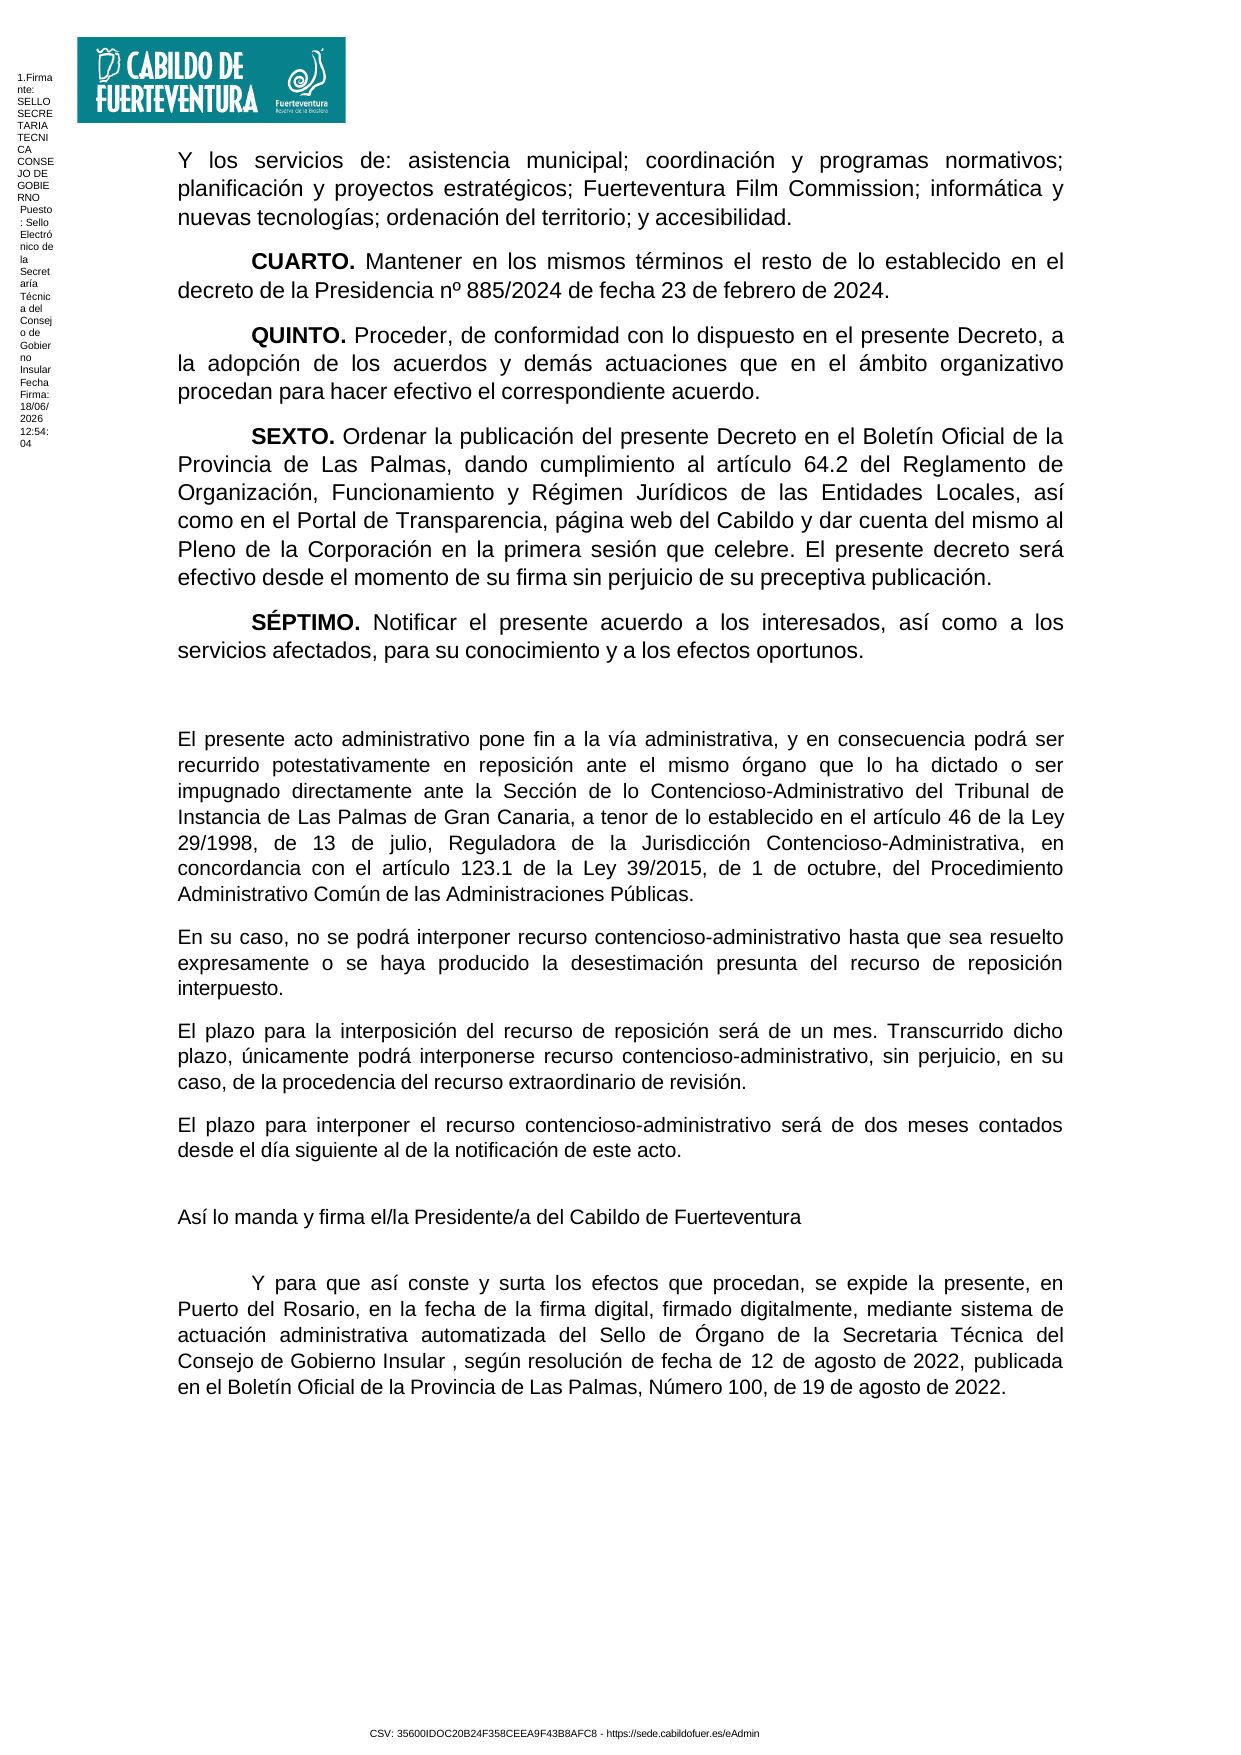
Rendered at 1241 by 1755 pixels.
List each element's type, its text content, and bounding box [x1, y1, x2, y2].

text Puesto: Sello Electrónico de la Secretaría Técnica del Consejo de Gobierno Insular Fecha Firma: 18/06/2026 12:54:04 [20, 204, 54, 450]
text El plazo para la interposición del recurso de reposición será de un mes. Transcurrido dicho plazo, únicamente podrá interponerse recurso contencioso-administrativo, sin perjuicio, en su caso, de la procedencia del recurso extraordinario de revisión. [177, 1018, 1064, 1094]
text Así lo manda y firma el/la Presidente/a del Cabildo de Fuerteventura [177, 1204, 1076, 1229]
text El plazo para interponer el recurso contencioso-administrativo será de dos meses contados desde el día siguiente al de la notificación de este acto. [177, 1112, 1064, 1162]
text El presente acto administrativo pone fin a la vía administrativa, y en consecuencia podrá ser recurrido potestativamente en reposición ante el mismo órgano que lo ha dictado o ser impugnado directamente ante la Sección de lo Contencioso-Administrativo del Tribunal de Instancia de Las Palmas de Gran Canaria, a tenor de lo establecido en el artículo 46 de la Ley 29/1998, de 13 de julio, Reguladora de la Jurisdicción Contencioso-Administrativa, en concordancia con el artículo 123.1 de la Ley 39/2015, de 1 de octubre, del Procedimiento Administrativo Común de las Administraciones Públicas. [177, 727, 1064, 906]
text En su caso, no se podrá interponer recurso contencioso-administrativo hasta que sea resuelto expresamente o se haya producido la desestimación presunta del recurso de reposición interpuesto. [177, 924, 1064, 1000]
text Y los servicios de: asistencia municipal; coordinación y programas normativos; planificación y proyectos estratégicos; Fuerteventura Film Commission; informática y nuevas tecnologías; ordenación del territorio; y accesibilidad. [177, 147, 1064, 230]
text 1.Firmante: SELLO SECRETARIA TECNICA CONSEJO DE GOBIERNO [17, 72, 54, 204]
text Y para que así conste y surta los efectos que procedan, se expide la presente, en Puerto del Rosario, en la fecha de la firma digital, firmado digitalmente, mediante sistema de actuación administrativa automatizada del Sello de Órgano de la Secretaria Técnica del Consejo de Gobierno Insular , según resolución de fecha de 12 de agosto de 2022, publicada en el Boletín Oficial de la Provincia de Las Palmas, Número 100, de 19 de agosto de 2022. [177, 1271, 1064, 1399]
text SÉPTIMO. Notificar el presente acuerdo a los interesados, así como a los servicios afectados, para su conocimiento y a los efectos oportunos. [177, 609, 1064, 663]
text QUINTO. Proceder, de conformidad con lo dispuesto en el presente Decreto, a la adopción de los acuerdos y demás actuaciones que en el ámbito organizativo procedan para hacer efectivo el correspondiente acuerdo. [177, 322, 1064, 404]
text SEXTO. Ordenar la publicación del presente Decreto en el Boletín Oficial de la Provincia de Las Palmas, dando cumplimiento al artículo 64.2 del Reglamento de Organización, Funcionamiento y Régimen Jurídicos de las Entidades Locales, así como en el Portal de Transparencia, página web del Cabildo y dar cuenta del mismo al Pleno de la Corporación en la primera sesión que celebre. El presente decreto será efectivo desde el momento de su firma sin perjuicio de su preceptiva publicación. [177, 423, 1064, 590]
text CUARTO. Mantener en los mismos términos el resto de lo establecido en el decreto de la Presidencia nº 885/2024 de fecha 23 de febrero de 2024. [177, 248, 1064, 303]
